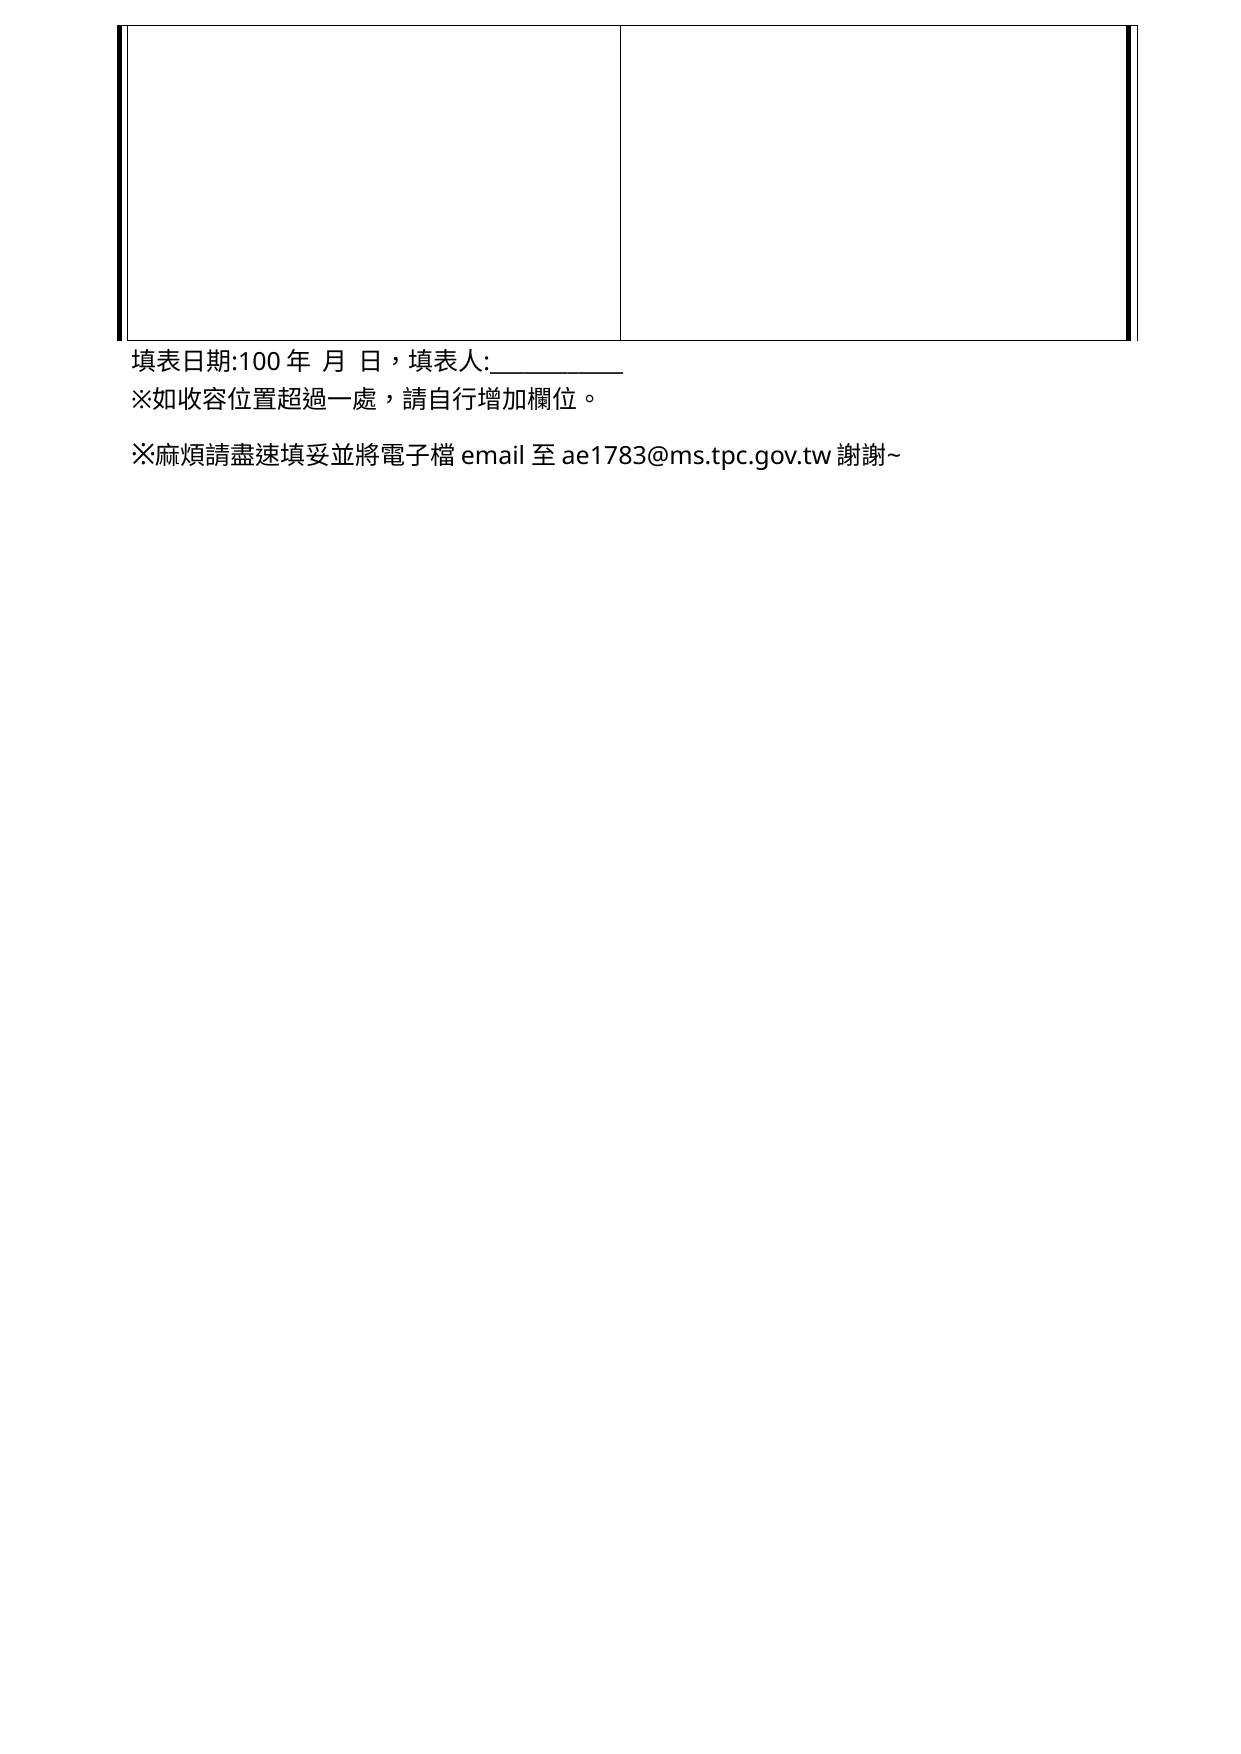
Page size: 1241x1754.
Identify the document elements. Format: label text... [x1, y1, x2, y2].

table_cell [128, 26, 620, 340]
text ※麻煩請盡速填妥並將電子檔email 至ae1783@ms.tpc.gov.tw謝謝~ [131, 416, 1215, 491]
text ※如收容位置超過一處，請自行增加欄位。 [131, 378, 1215, 416]
table_cell [122, 26, 127, 340]
text 填表日期:100年 月 日，填表人:____________ [131, 341, 1215, 378]
table_cell [621, 26, 1126, 340]
